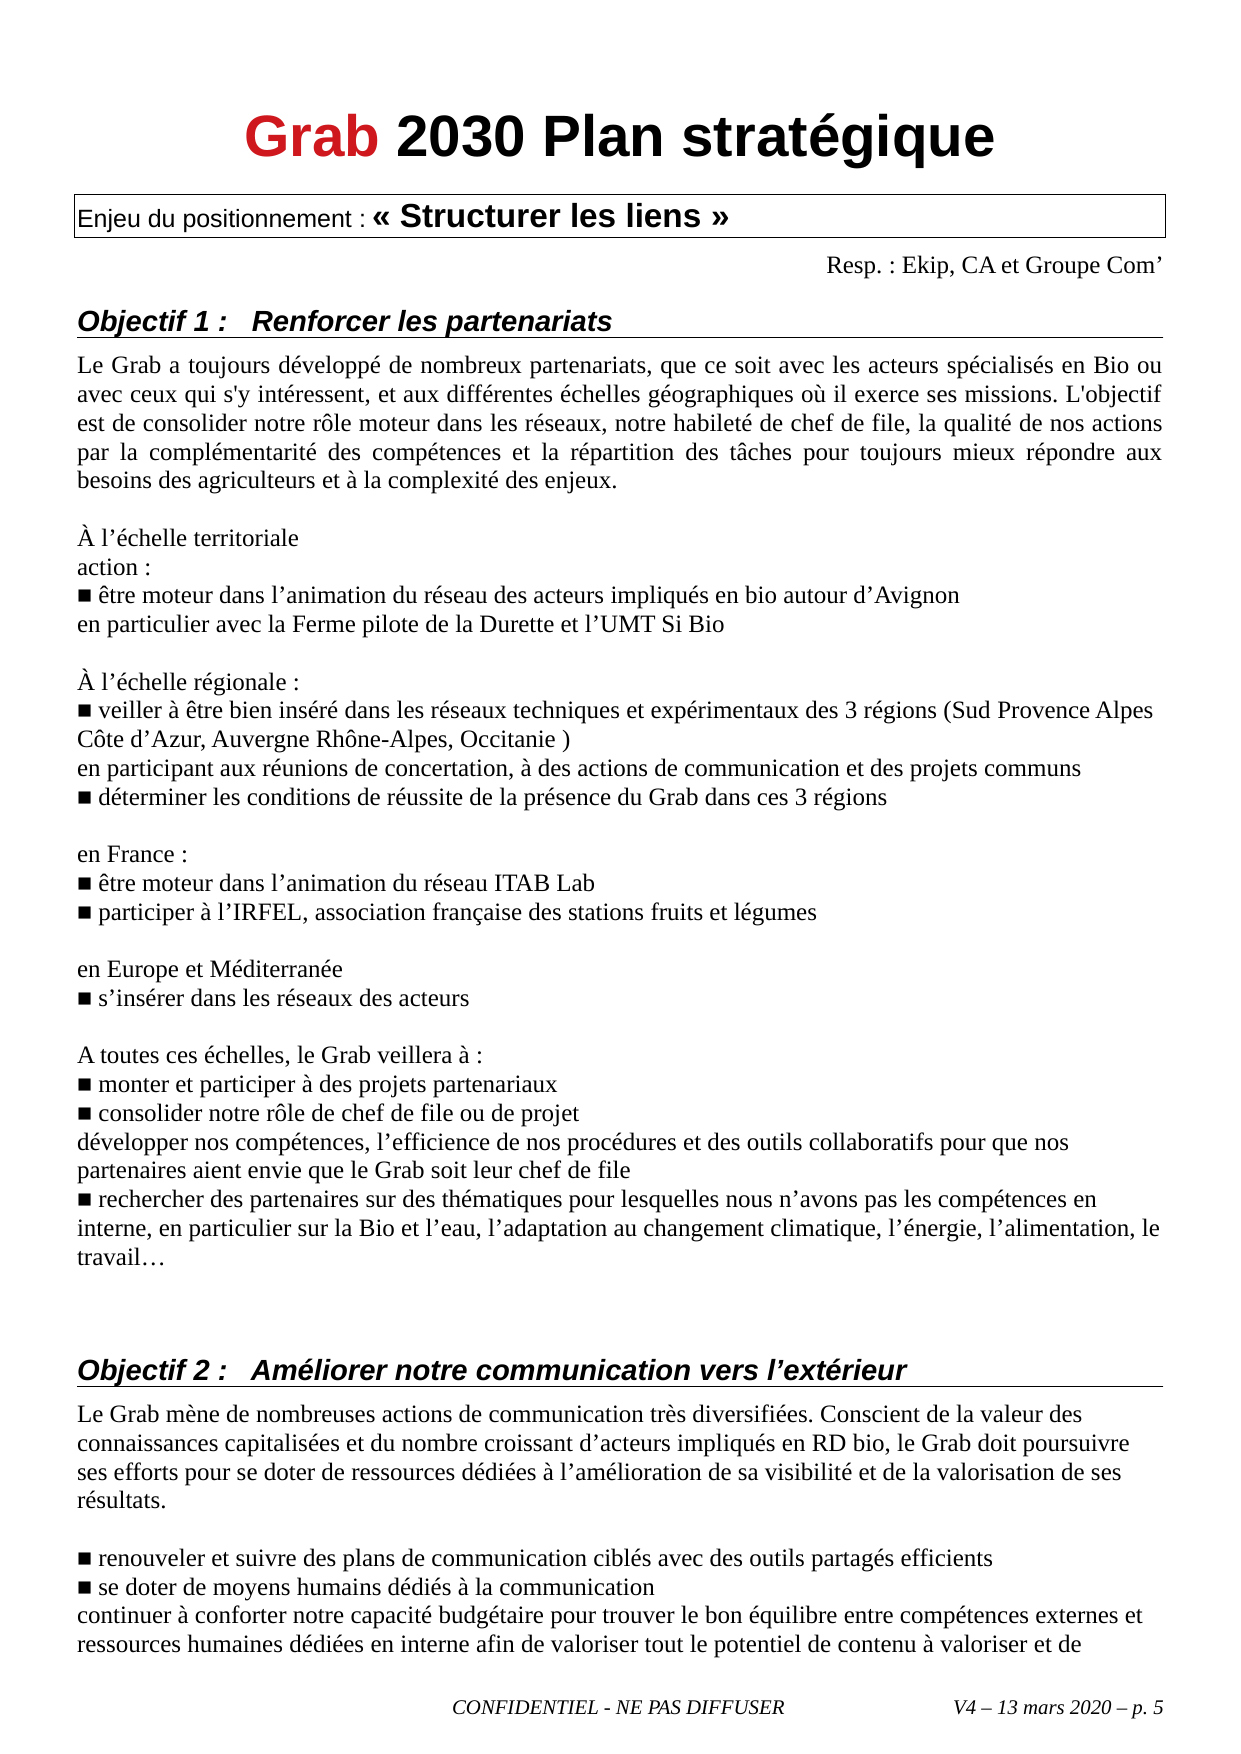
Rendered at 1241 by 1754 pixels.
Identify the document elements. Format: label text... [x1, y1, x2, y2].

text A toutes ces échelles, le Grab veillera à : [77, 1040, 1163, 1069]
text ■ consolider notre rôle de chef de file ou de projet [77, 1098, 1163, 1127]
text Resp. : Ekip, CA et Groupe Com’ [77, 250, 1163, 279]
subtitle Objectif 2 : Améliorer notre communication vers l’extérieur [77, 1353, 1163, 1386]
subtitle Enjeu du positionnement : « Structurer les liens » [75, 195, 1165, 237]
text ■ se doter de moyens humains dédiés à la communication [77, 1572, 1163, 1601]
text en Europe et Méditerranée [77, 954, 1163, 983]
title Grab 2030 Plan stratégique [77, 102, 1163, 169]
text Le Grab a toujours développé de nombreux partenariats, que ce soit avec les acteurs spécialisés en Bio ou avec ceux qui s'y intéressent, et aux différentes échelles géographiques où il exerce ses missions. L'objectif est de consolider notre rôle moteur dans les réseaux, notre habileté de chef de file, la qualité de nos actions par la complémentarité des compétences et la répartition des tâches pour toujours mieux répondre aux besoins des agriculteurs et à la complexité des enjeux. [77, 350, 1163, 494]
text ■ être moteur dans l’animation du réseau des acteurs impliqués en bio autour d’Avignon [77, 580, 1163, 609]
text développer nos compétences, l’efficience de nos procédures et des outils collaboratifs pour que nos partenaires aient envie que le Grab soit leur chef de file [77, 1127, 1163, 1184]
text continuer à conforter notre capacité budgétaire pour trouver le bon équilibre entre compétences externes et ressources humaines dédiées en interne afin de valoriser tout le potentiel de contenu à valoriser et de [77, 1601, 1163, 1658]
text ■ être moteur dans l’animation du réseau ITAB Lab [77, 868, 1163, 897]
text ■ rechercher des partenaires sur des thématiques pour lesquelles nous n’avons pas les compétences en interne, en particulier sur la Bio et l’eau, l’adaptation au changement climatique, l’énergie, l’alimentation, le travail… [77, 1184, 1163, 1270]
text ■ renouveler et suivre des plans de communication ciblés avec des outils partagés efficients [77, 1543, 1163, 1572]
text en participant aux réunions de concertation, à des actions de communication et des projets communs [77, 753, 1163, 782]
text ■ participer à l’IRFEL, association française des stations fruits et légumes [77, 897, 1163, 925]
text Le Grab mène de nombreuses actions de communication très diversifiées. Conscient de la valeur des connaissances capitalisées et du nombre croissant d’acteurs impliqués en RD bio, le Grab doit poursuivre ses efforts pour se doter de ressources dédiées à l’amélioration de sa visibilité et de la valorisation de ses résultats. [77, 1399, 1163, 1514]
text en France : [77, 839, 1163, 868]
text À l’échelle territoriale [77, 523, 1163, 552]
text action : [77, 552, 1163, 580]
text À l’échelle régionale : [77, 667, 1163, 695]
text ■ déterminer les conditions de réussite de la présence du Grab dans ces 3 régions [77, 782, 1163, 810]
text en particulier avec la Ferme pilote de la Durette et l’UMT Si Bio [77, 609, 1163, 638]
text ■ veiller à être bien inséré dans les réseaux techniques et expérimentaux des 3 régions (Sud Provence Alpes Côte d’Azur, Auvergne Rhône-Alpes, Occitanie ) [77, 695, 1163, 753]
text ■ monter et participer à des projets partenariaux [77, 1069, 1163, 1098]
text ■ s’insérer dans les réseaux des acteurs [77, 983, 1163, 1012]
subtitle Objectif 1 : Renforcer les partenariats [77, 304, 1163, 337]
